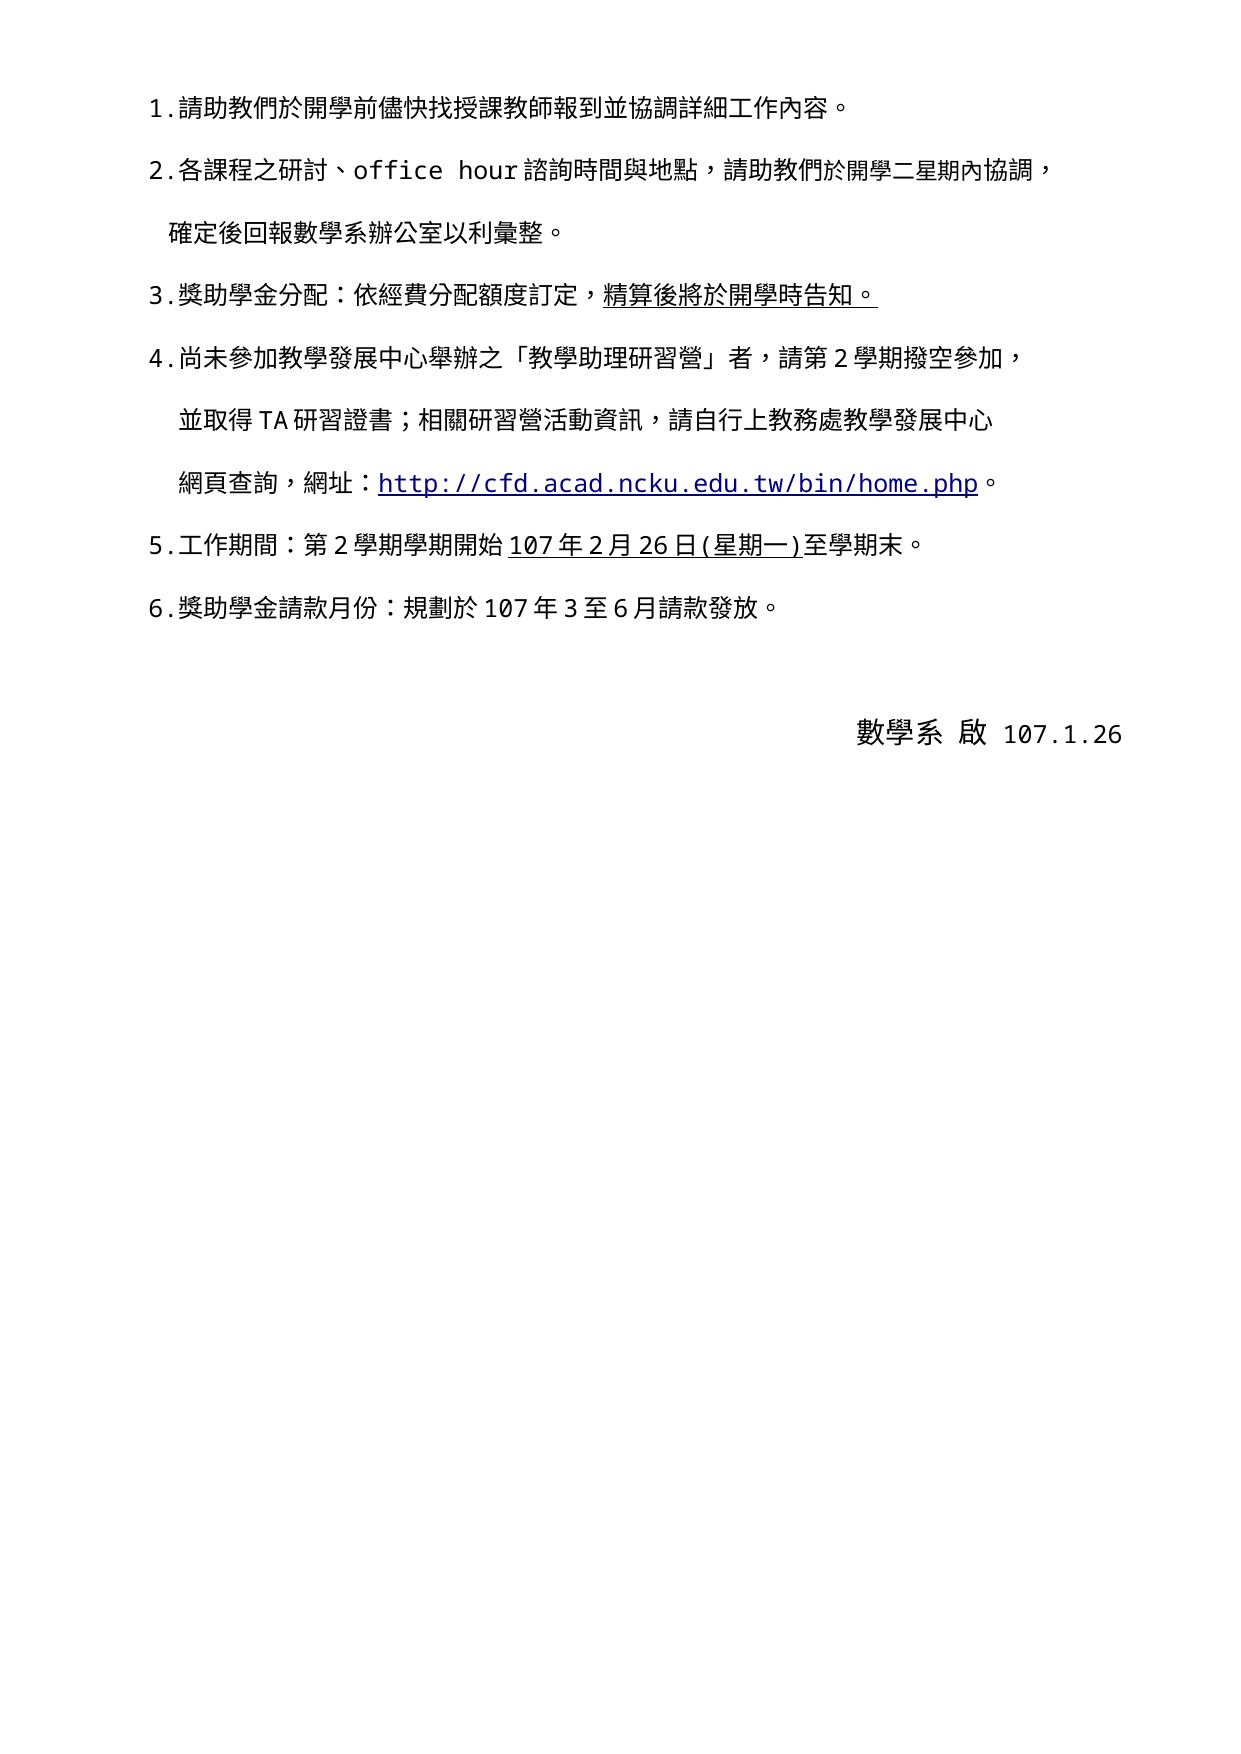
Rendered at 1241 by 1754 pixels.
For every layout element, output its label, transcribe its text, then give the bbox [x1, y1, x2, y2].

text 1.請助教們於開學前儘快找授課教師報到並協調詳細工作內容。 [118, 64, 1122, 127]
text 數學系 啟 107.1.26 [99, 689, 1122, 752]
text 網頁查詢，網址：http://cfd.acad.ncku.edu.tw/bin/home.php。 [118, 439, 1122, 502]
text 並取得TA研習證書；相關研習營活動資訊，請自行上教務處教學發展中心 [118, 377, 1122, 439]
text 5.工作期間：第2學期學期開始107年2月26日(星期一)至學期末。 [118, 502, 1122, 564]
text 6.獎助學金請款月份：規劃於107年3至6月請款發放。 [118, 564, 1122, 627]
text 3.獎助學金分配：依經費分配額度訂定，精算後將於開學時告知。 [118, 252, 1122, 314]
text 2.各課程之研討、office hour諮詢時間與地點，請助教們於開學二星期內協調， [118, 127, 1122, 189]
text 確定後回報數學系辦公室以利彙整。 [118, 189, 1122, 252]
text 4.尚未參加教學發展中心舉辦之「教學助理研習營」者，請第2學期撥空參加， [118, 314, 1122, 377]
